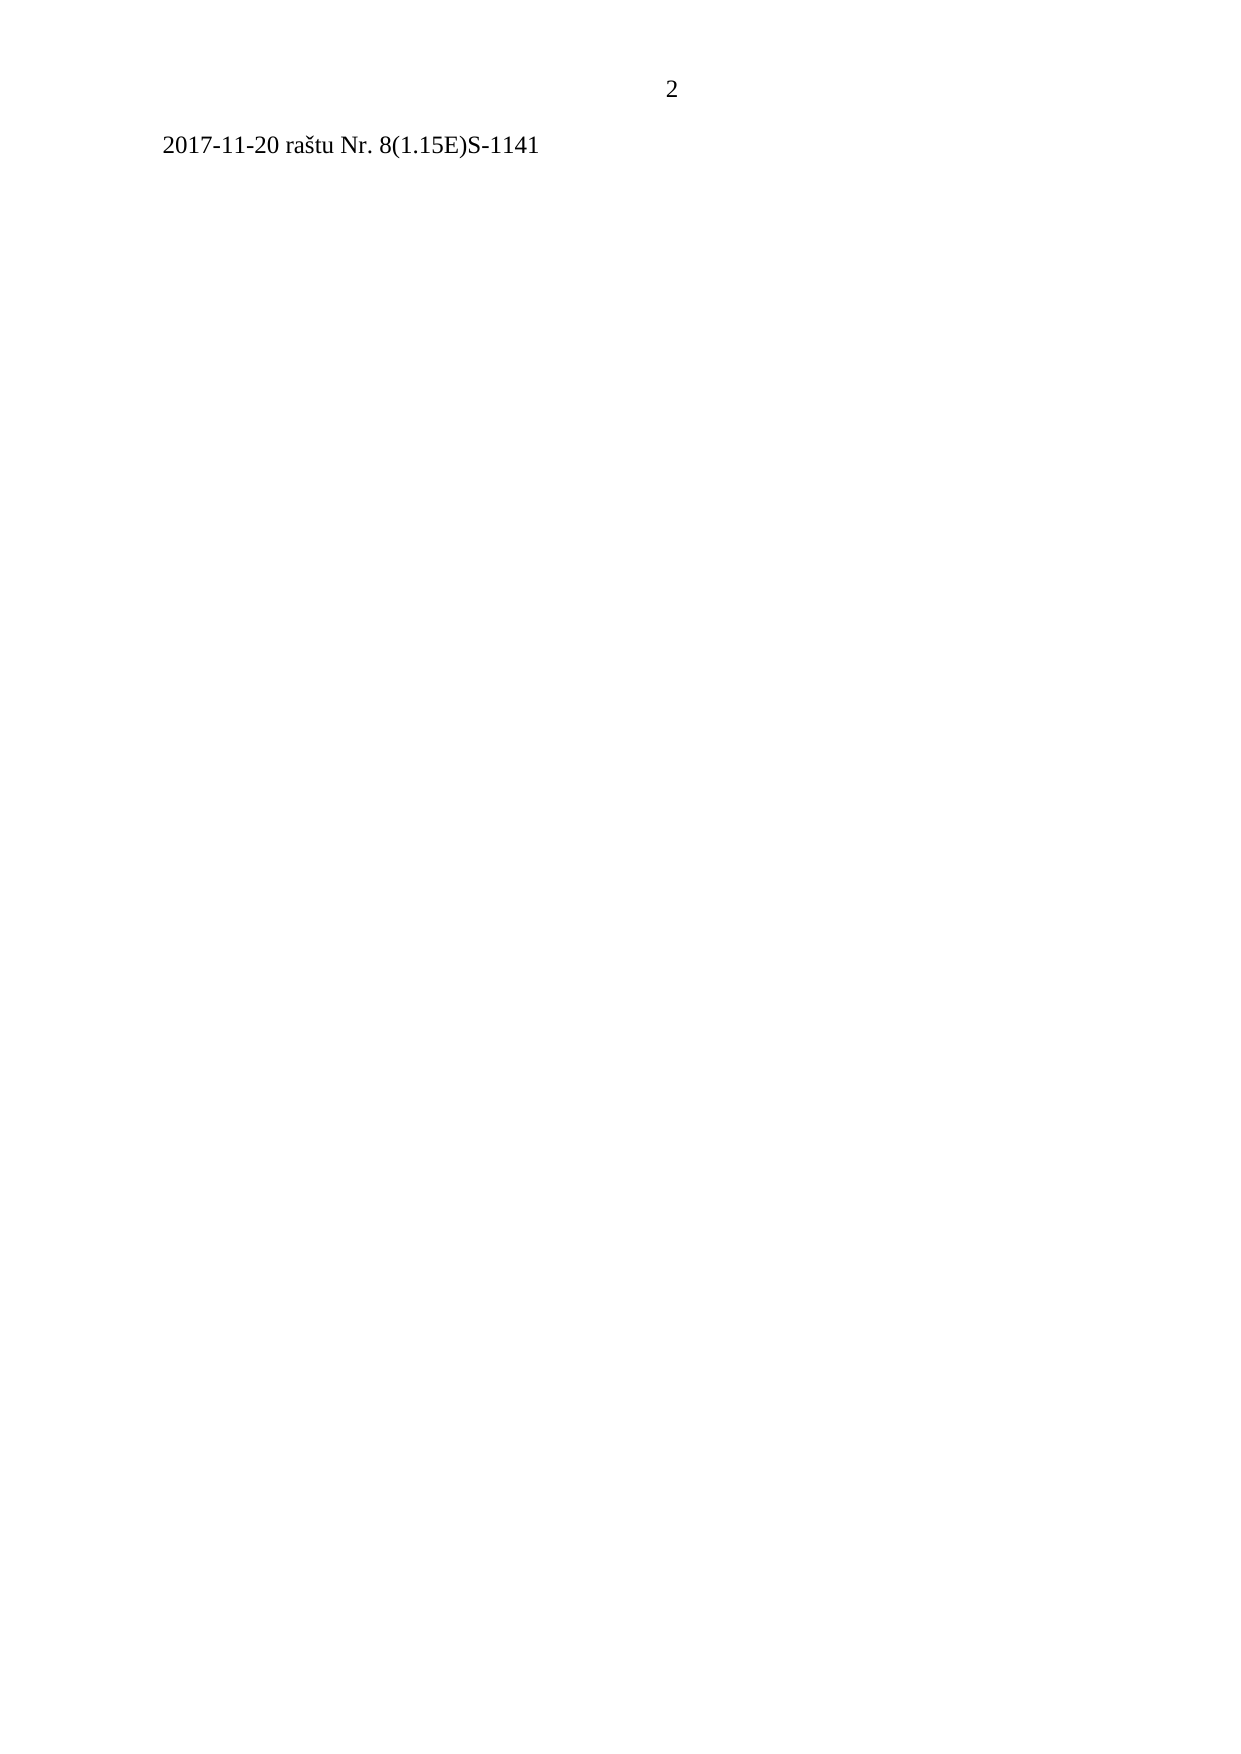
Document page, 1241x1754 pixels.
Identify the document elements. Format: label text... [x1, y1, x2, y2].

text 2017-11-20 raštu Nr. 8(1.15E)S-1141 [162, 131, 1181, 159]
